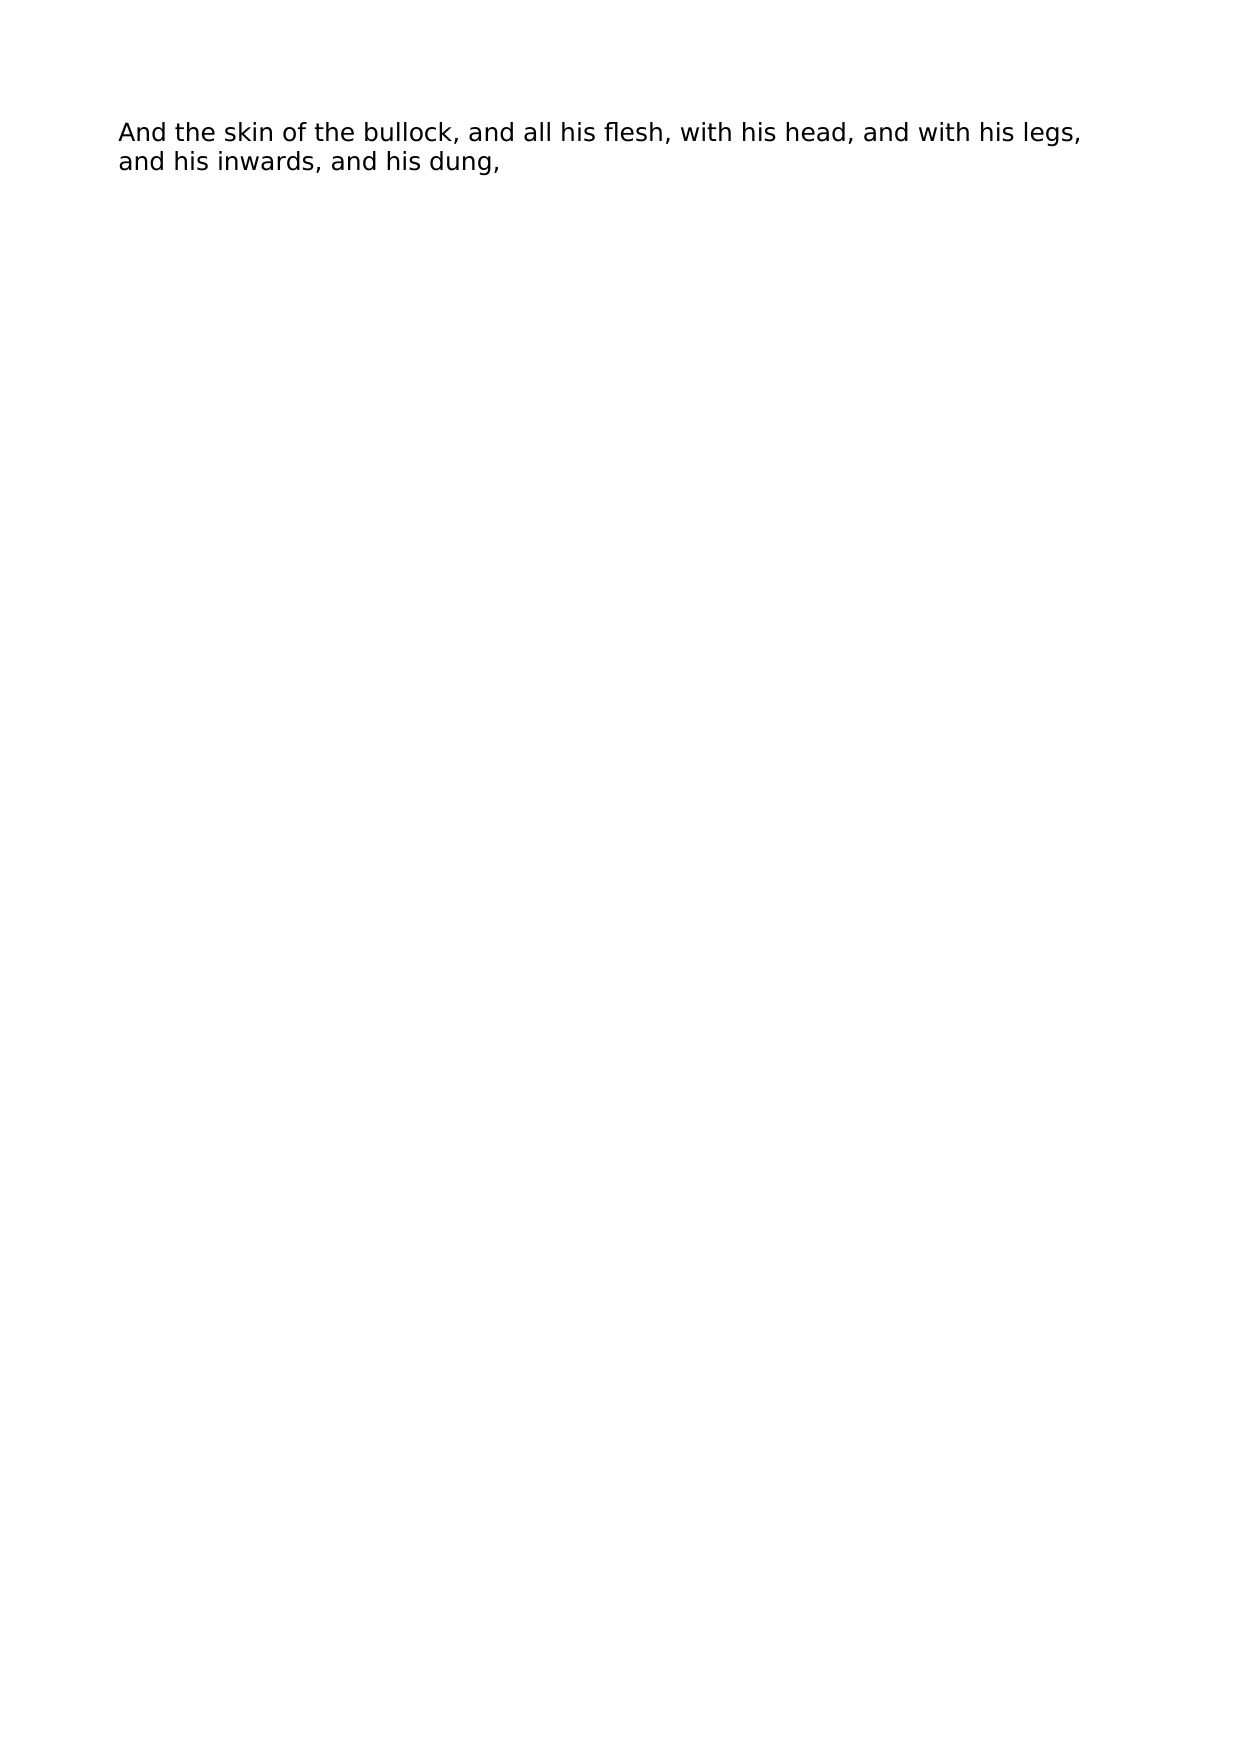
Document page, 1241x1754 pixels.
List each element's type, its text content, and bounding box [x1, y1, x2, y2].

text And the skin of the bullock, and all his flesh, with his head, and with his legs, and his inwards, and his dung, [118, 118, 1122, 176]
